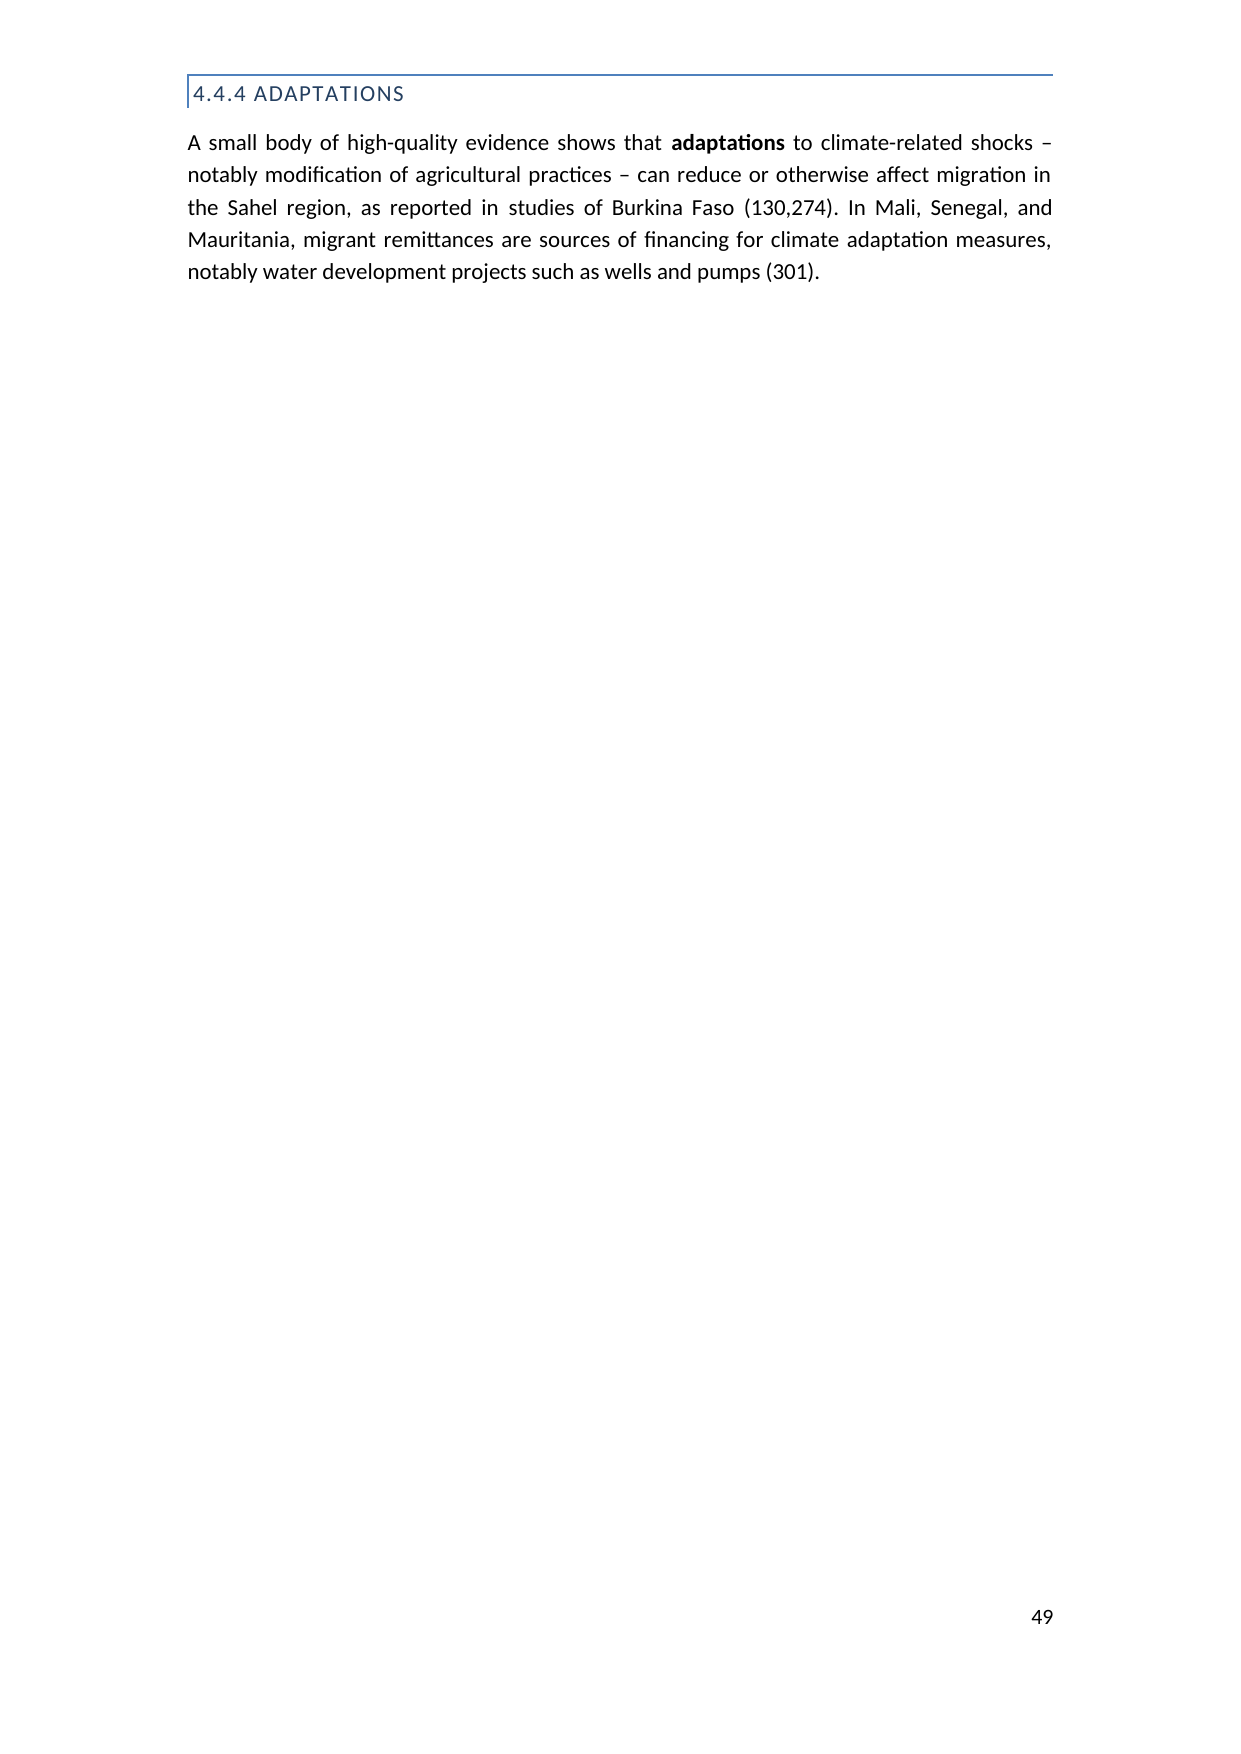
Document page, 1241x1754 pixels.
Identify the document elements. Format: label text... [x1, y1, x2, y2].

subtitle 4.4.4 Adaptations [189, 76, 1053, 108]
text A small body of high-quality evidence shows that adaptations to climate-related shocks – notably modification of agricultural practices – can reduce or otherwise affect migration in the Sahel region, as reported in studies of Burkina Faso (130,274). In Mali, Senegal, and Mauritania, migrant remittances are sources of financing for climate adaptation measures, notably water development projects such as wells and pumps (301). [187, 128, 1053, 285]
